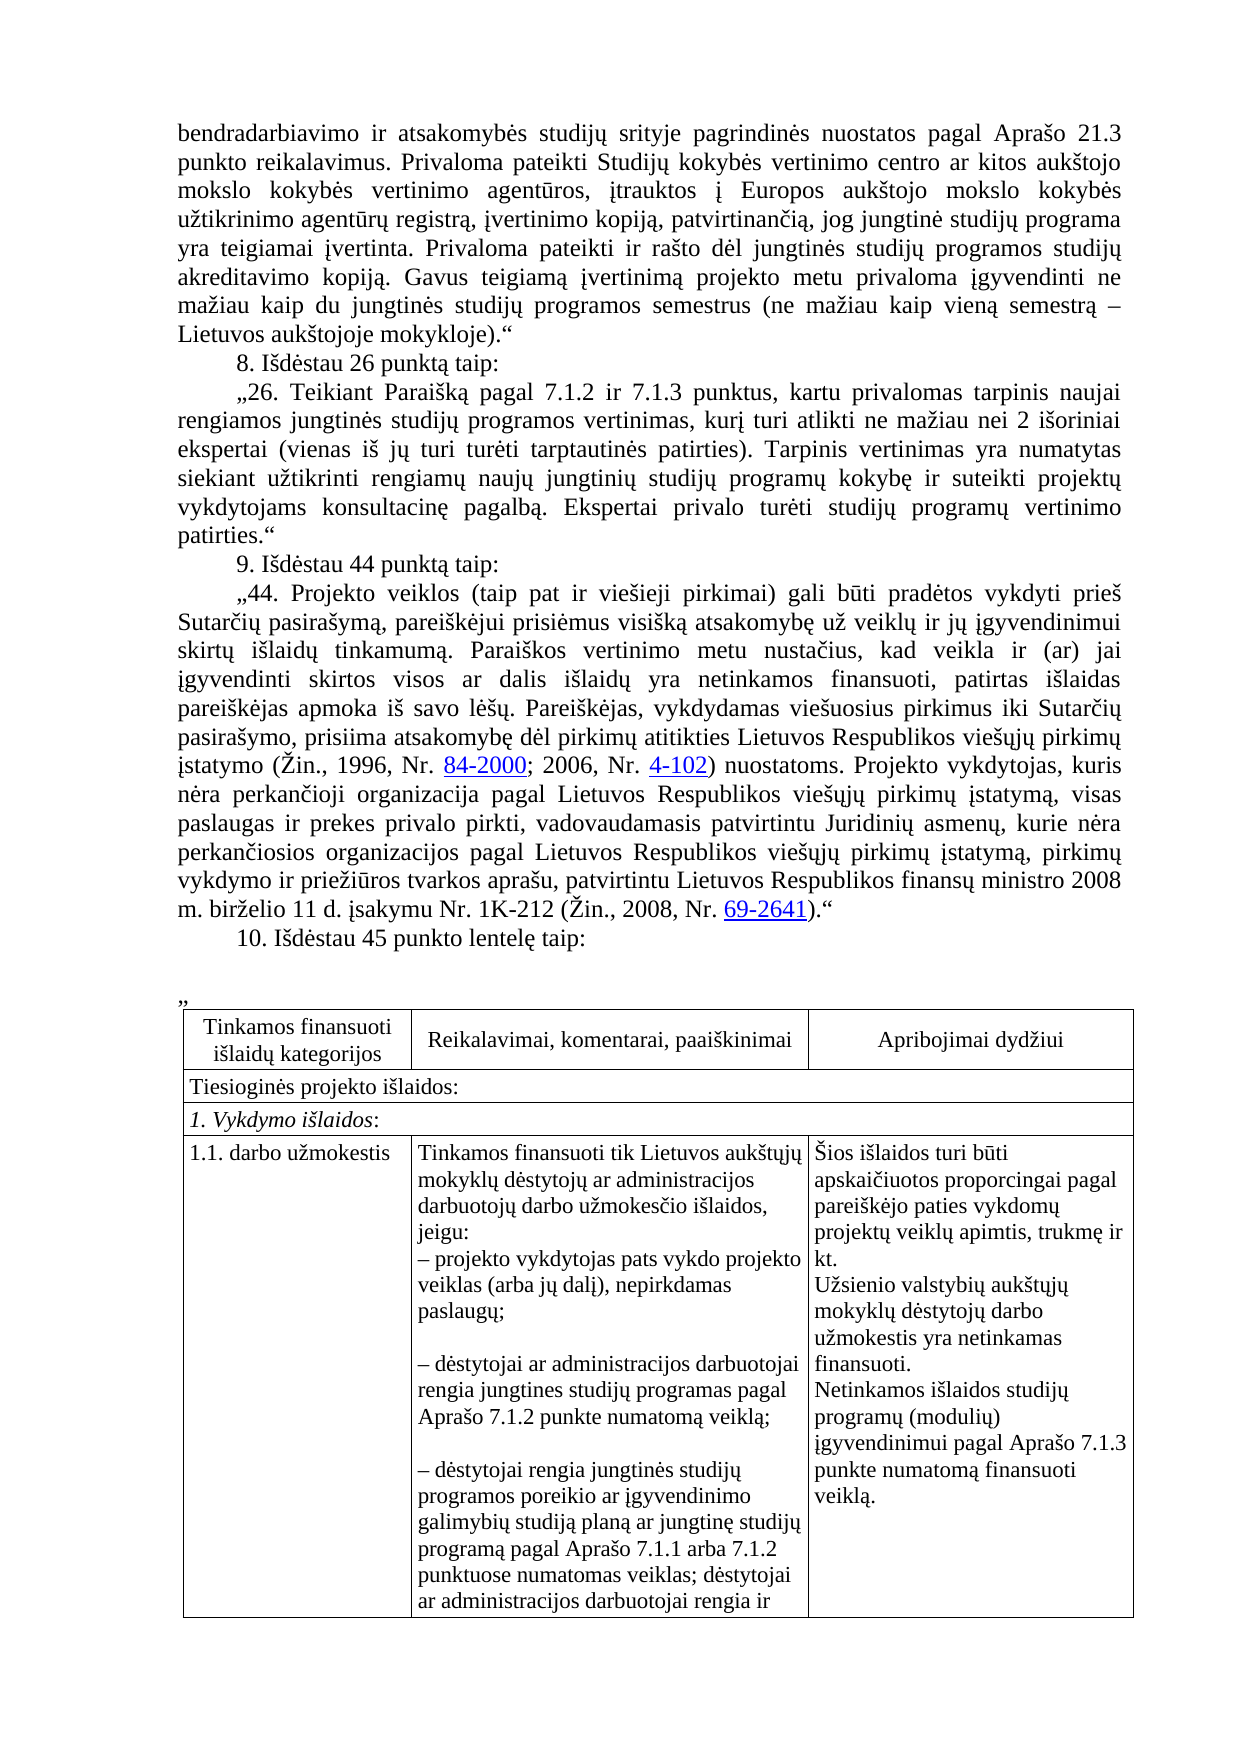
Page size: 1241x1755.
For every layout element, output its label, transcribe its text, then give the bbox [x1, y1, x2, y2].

text 10. Išdėstau 45 punkto lentelę taip: [177, 923, 1122, 952]
table_cell 1. Vykdymo išlaidos: [184, 1103, 1133, 1135]
text „ [177, 981, 1122, 1009]
table_cell Šios išlaidos turi būti apskaičiuotos proporcingai pagal pareiškėjo paties vykdomų projektų veiklų apimtis, trukmę ir kt. Užsienio valstybių aukštųjų mokyklų dėstytojų darbo užmokestis yra netinkamas finansuoti. Netinkamos išlaidos studijų programų (modulių) įgyvendinimui pagal Aprašo 7.1.3 punkte numatomą finansuoti veiklą. [809, 1136, 1133, 1617]
text 8. Išdėstau 26 punktą taip: [177, 348, 1122, 377]
table_header Reikalavimai, komentarai, paaiškinimai [412, 1010, 808, 1069]
text „26. Teikiant Paraišką pagal 7.1.2 ir 7.1.3 punktus, kartu privalomas tarpinis naujai rengiamos jungtinės studijų programos vertinimas, kurį turi atlikti ne mažiau nei 2 išoriniai ekspertai (vienas iš jų turi turėti tarptautinės patirties). Tarpinis vertinimas yra numatytas siekiant užtikrinti rengiamų naujų jungtinių studijų programų kokybę ir suteikti projektų vykdytojams konsultacinę pagalbą. Ekspertai privalo turėti studijų programų vertinimo patirties.“ [177, 377, 1122, 549]
table_cell Tinkamos finansuoti tik Lietuvos aukštųjų mokyklų dėstytojų ar administracijos darbuotojų darbo užmokesčio išlaidos, jeigu: – projekto vykdytojas pats vykdo projekto veiklas (arba jų dalį), nepirkdamas paslaugų; – dėstytojai ar administracijos darbuotojai rengia jungtines studijų programas pagal Aprašo 7.1.2 punkte numatomą veiklą; – dėstytojai rengia jungtinės studijų programos poreikio ar įgyvendinimo galimybių studiją planą ar jungtinę studijų programą pagal Aprašo 7.1.1 arba 7.1.2 punktuose numatomas veiklas; dėstytojai ar administracijos darbuotojai rengia ir [412, 1136, 808, 1617]
table_cell Tiesioginės projekto išlaidos: [184, 1070, 1133, 1102]
text 9. Išdėstau 44 punktą taip: [177, 549, 1122, 578]
table_header Apribojimai dydžiui [809, 1010, 1133, 1069]
table_cell 1.1. darbo užmokestis [184, 1136, 411, 1617]
text „44. Projekto veiklos (taip pat ir viešieji pirkimai) gali būti pradėtos vykdyti prieš Sutarčių pasirašymą, pareiškėjui prisiėmus visišką atsakomybę už veiklų ir jų įgyvendinimui skirtų išlaidų tinkamumą. Paraiškos vertinimo metu nustačius, kad veikla ir (ar) jai įgyvendinti skirtos visos ar dalis išlaidų yra netinkamos finansuoti, patirtas išlaidas pareiškėjas apmoka iš savo lėšų. Pareiškėjas, vykdydamas viešuosius pirkimus iki Sutarčių pasirašymo, prisiima atsakomybę dėl pirkimų atitikties Lietuvos Respublikos viešųjų pirkimų įstatymo (Žin., 1996, Nr. 84-2000; 2006, Nr. 4-102) nuostatoms. Projekto vykdytojas, kuris nėra perkančioji organizacija pagal Lietuvos Respublikos viešųjų pirkimų įstatymą, visas paslaugas ir prekes privalo pirkti, vadovaudamasis patvirtintu Juridinių asmenų, kurie nėra perkančiosios organizacijos pagal Lietuvos Respublikos viešųjų pirkimų įstatymą, pirkimų vykdymo ir priežiūros tvarkos aprašu, patvirtintu Lietuvos Respublikos finansų ministro 2008 m. birželio 11 d. įsakymu Nr. 1K-212 (Žin., 2008, Nr. 69-2641).“ [177, 578, 1122, 923]
text bendradarbiavimo ir atsakomybės studijų srityje pagrindinės nuostatos pagal Aprašo 21.3 punkto reikalavimus. Privaloma pateikti Studijų kokybės vertinimo centro ar kitos aukštojo mokslo kokybės vertinimo agentūros, įtrauktos į Europos aukštojo mokslo kokybės užtikrinimo agentūrų registrą, įvertinimo kopiją, patvirtinančią, jog jungtinė studijų programa yra teigiamai įvertinta. Privaloma pateikti ir rašto dėl jungtinės studijų programos studijų akreditavimo kopiją. Gavus teigiamą įvertinimą projekto metu privaloma įgyvendinti ne mažiau kaip du jungtinės studijų programos semestrus (ne mažiau kaip vieną semestrą – Lietuvos aukštojoje mokykloje).“ [177, 118, 1122, 348]
table_header Tinkamos finansuoti išlaidų kategorijos [184, 1010, 411, 1069]
